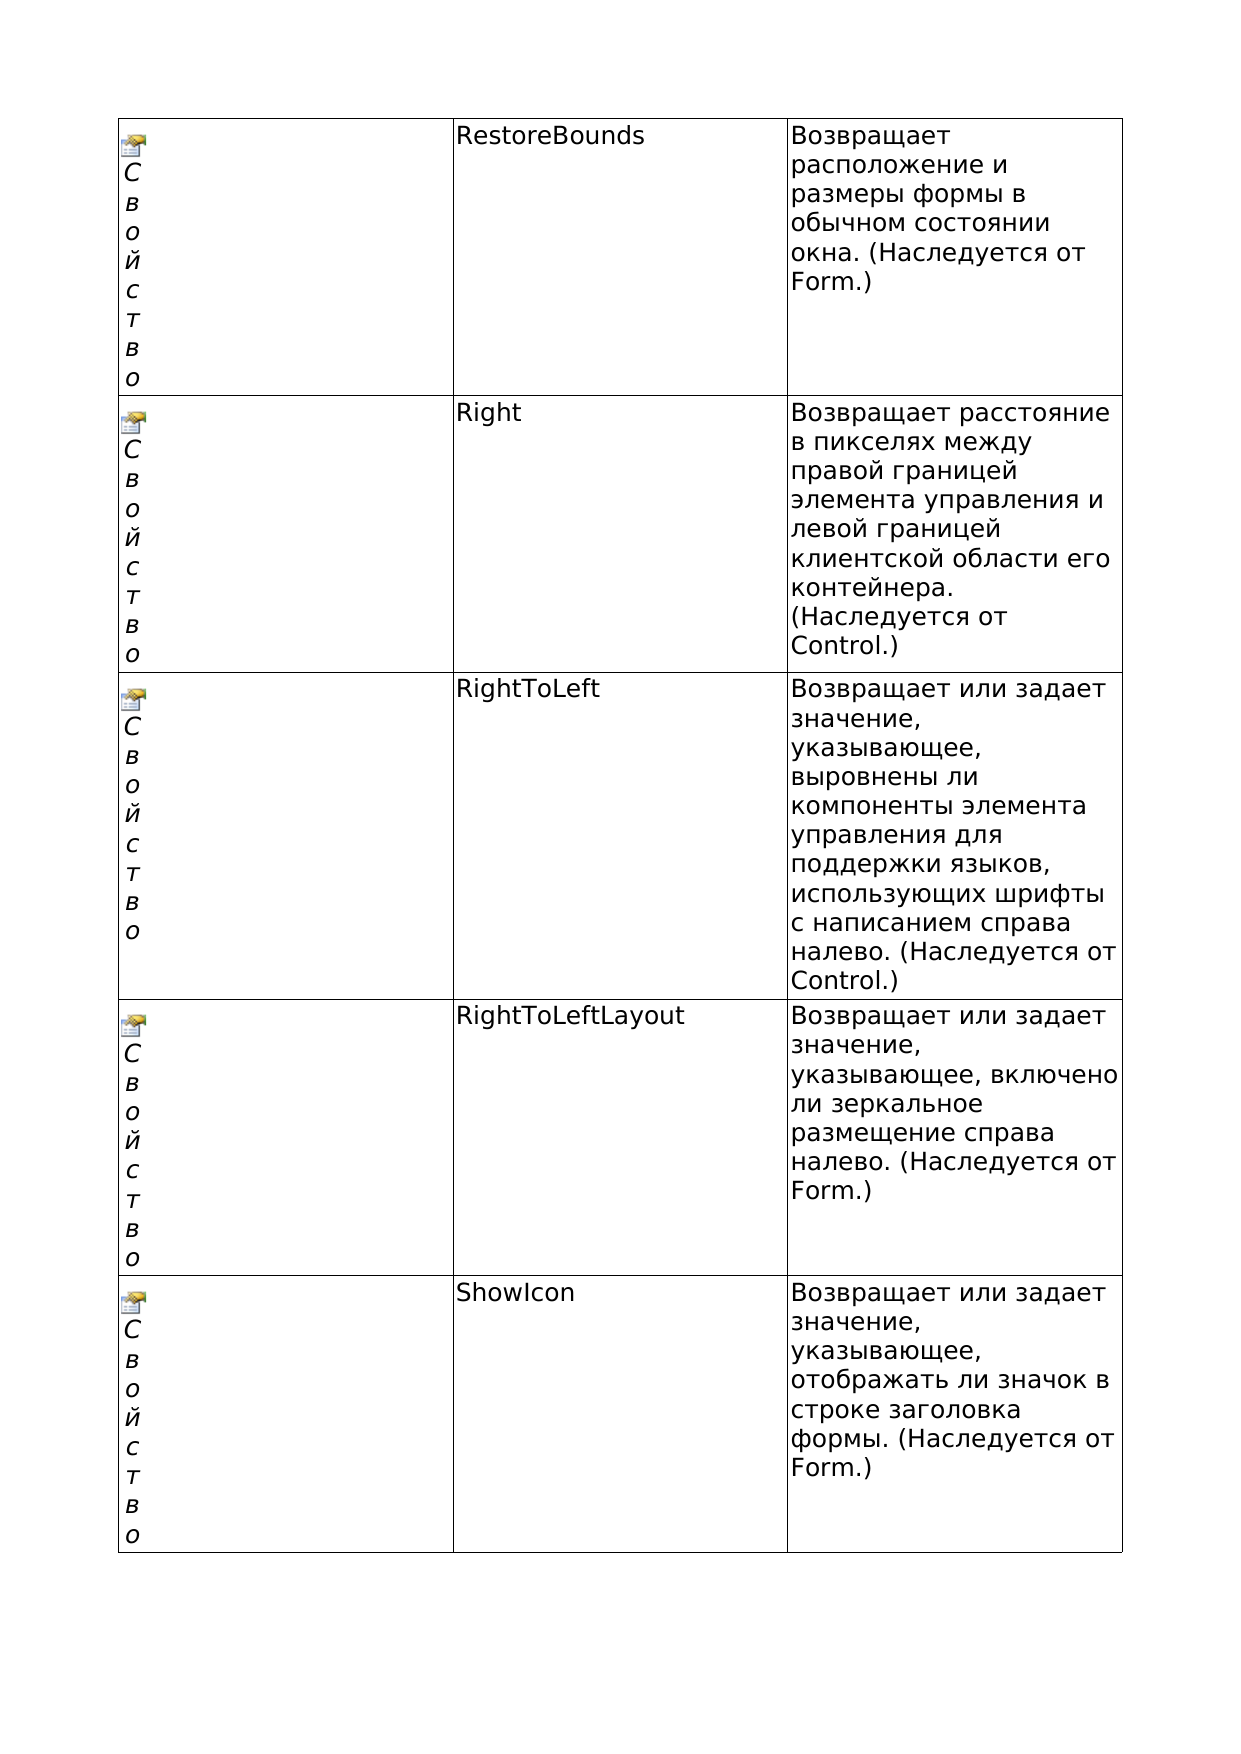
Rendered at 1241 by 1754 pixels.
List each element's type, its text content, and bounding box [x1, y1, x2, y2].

table_cell Возвращает или задает значение, указывающее, выровнены ли компоненты элемента управления для поддержки языков, использующих шрифты с написанием справа налево. (Наследуется от Control.) [788, 673, 1122, 998]
table_cell RightToLeftLayout [454, 1000, 787, 1275]
table_cell RightToLeft [454, 673, 787, 998]
table_cell [119, 1276, 453, 1552]
table_cell [119, 119, 453, 395]
table_cell ShowIcon [454, 1276, 787, 1552]
table_cell Возвращает или задает значение, указывающее, включено ли зеркальное размещение справа налево. (Наследуется от Form.) [788, 1000, 1122, 1275]
table_cell [119, 396, 453, 672]
table_cell Right [454, 396, 787, 672]
table_cell Возвращает расстояние в пикселях между правой границей элемента управления и левой границей клиентской области его контейнера. (Наследуется от Control.) [788, 396, 1122, 672]
table_cell [119, 1000, 453, 1275]
picture [121, 1013, 147, 1039]
picture [121, 687, 147, 713]
table_cell Возвращает расположение и размеры формы в обычном состоянии окна. (Наследуется от Form.) [788, 119, 1122, 395]
table_cell RestoreBounds [454, 119, 787, 395]
table_cell Возвращает или задает значение, указывающее, отображать ли значок в строке заголовка формы. (Наследуется от Form.) [788, 1276, 1122, 1552]
picture [121, 133, 147, 159]
table_cell [119, 673, 453, 998]
picture [121, 410, 147, 436]
picture [121, 1290, 147, 1316]
